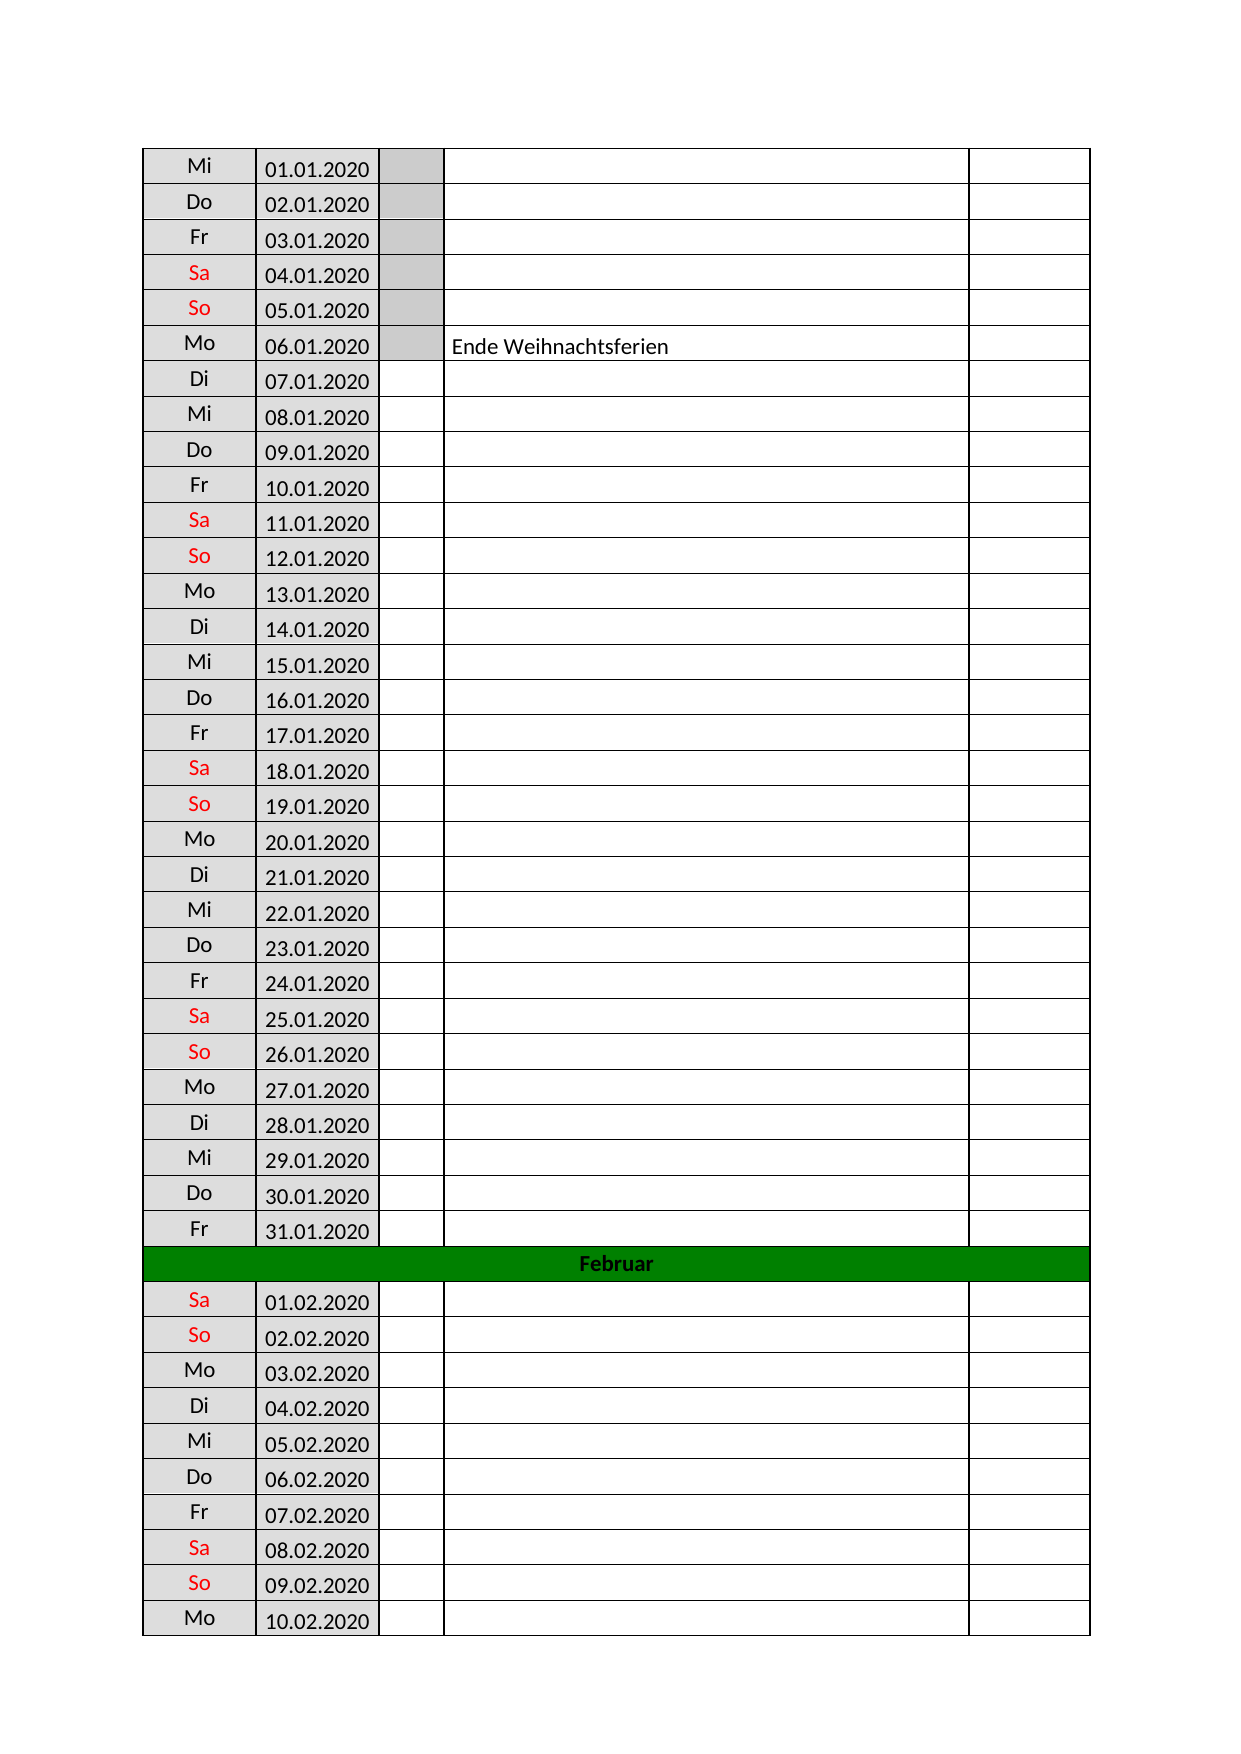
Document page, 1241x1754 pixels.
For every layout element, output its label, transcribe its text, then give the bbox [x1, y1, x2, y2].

table_cell 31.01.2020 [257, 1211, 378, 1246]
table_cell [380, 1601, 443, 1635]
table_cell [445, 1105, 968, 1139]
table_cell So [144, 538, 255, 573]
table_cell Sa [144, 1530, 255, 1564]
table_cell 30.01.2020 [257, 1176, 378, 1210]
table_cell [445, 467, 968, 502]
table_cell [970, 857, 1089, 891]
table_cell Do [144, 928, 255, 962]
table_cell [970, 1353, 1089, 1387]
table_cell [380, 1530, 443, 1564]
table_cell Do [144, 432, 255, 466]
table_cell So [144, 1034, 255, 1068]
table_cell [970, 1070, 1089, 1104]
table_cell Fr [144, 220, 255, 254]
table_cell [970, 892, 1089, 927]
table_cell [445, 1459, 968, 1493]
table_cell Sa [144, 999, 255, 1033]
table_cell [970, 645, 1089, 679]
table_cell [970, 609, 1089, 643]
table_cell [380, 538, 443, 573]
table_cell So [144, 290, 255, 325]
table_cell Di [144, 1388, 255, 1423]
table_cell 03.02.2020 [257, 1353, 378, 1387]
table_cell [445, 1530, 968, 1564]
table_cell 07.02.2020 [257, 1495, 378, 1529]
table_cell [380, 1424, 443, 1458]
table_cell 05.02.2020 [257, 1424, 378, 1458]
table_cell [970, 786, 1089, 821]
table_cell [445, 574, 968, 608]
table_cell [380, 361, 443, 396]
table_cell Mo [144, 574, 255, 608]
table_cell [380, 1495, 443, 1529]
table_cell [380, 1282, 443, 1316]
table_cell Fr [144, 467, 255, 502]
table_cell [445, 645, 968, 679]
table_cell Mo [144, 1070, 255, 1104]
table_cell Mi [144, 149, 255, 183]
table_cell 14.01.2020 [257, 609, 378, 643]
table_cell 24.01.2020 [257, 963, 378, 998]
table_cell 27.01.2020 [257, 1070, 378, 1104]
table_cell [970, 1211, 1089, 1246]
table_cell Fr [144, 1211, 255, 1246]
table_cell 09.02.2020 [257, 1565, 378, 1600]
table_cell [970, 1459, 1089, 1493]
table_cell [970, 1565, 1089, 1600]
table_cell [380, 999, 443, 1033]
table_cell Di [144, 857, 255, 891]
table_cell [380, 1140, 443, 1175]
table_cell [380, 963, 443, 998]
table_cell 05.01.2020 [257, 290, 378, 325]
table_cell [970, 467, 1089, 502]
table_cell [970, 255, 1089, 289]
table_cell 11.01.2020 [257, 503, 378, 537]
table_cell [380, 715, 443, 750]
table_cell [445, 1388, 968, 1423]
table_cell [380, 786, 443, 821]
table_cell [380, 290, 443, 325]
table_cell So [144, 1565, 255, 1600]
table_cell [380, 1317, 443, 1352]
table_cell [380, 892, 443, 927]
table_cell [380, 255, 443, 289]
table_cell [445, 892, 968, 927]
table_cell [445, 1282, 968, 1316]
table_cell [970, 822, 1089, 856]
table_cell [970, 326, 1089, 360]
table_cell 18.01.2020 [257, 751, 378, 785]
table_cell Sa [144, 751, 255, 785]
table_cell [970, 574, 1089, 608]
table_cell [380, 1211, 443, 1246]
table_cell [380, 503, 443, 537]
table_cell [445, 1317, 968, 1352]
table_cell 08.01.2020 [257, 397, 378, 431]
table_cell [445, 963, 968, 998]
table_cell Mi [144, 645, 255, 679]
table_cell Sa [144, 255, 255, 289]
table_cell [445, 503, 968, 537]
table_cell [445, 715, 968, 750]
table_cell [445, 1495, 968, 1529]
table_cell [445, 361, 968, 396]
table_cell [970, 290, 1089, 325]
table_cell [445, 1140, 968, 1175]
table_cell [970, 1176, 1089, 1210]
table_cell 26.01.2020 [257, 1034, 378, 1068]
table_cell Ende Weihnachtsferien [445, 326, 968, 360]
table_cell [970, 397, 1089, 431]
table_cell Do [144, 1176, 255, 1210]
table_cell [445, 1070, 968, 1104]
table_cell [445, 1211, 968, 1246]
table_cell 08.02.2020 [257, 1530, 378, 1564]
table_cell [970, 1317, 1089, 1352]
table_cell Mi [144, 397, 255, 431]
table_cell [970, 220, 1089, 254]
table_cell [970, 680, 1089, 714]
table_cell [445, 609, 968, 643]
table_cell [380, 184, 443, 218]
table_cell [445, 1601, 968, 1635]
table_cell [380, 1565, 443, 1600]
table_cell [380, 326, 443, 360]
table_cell [380, 397, 443, 431]
table_cell Mi [144, 1140, 255, 1175]
table_cell 04.01.2020 [257, 255, 378, 289]
table_cell [970, 1424, 1089, 1458]
table_cell [380, 928, 443, 962]
table_cell [380, 680, 443, 714]
table_cell [970, 538, 1089, 573]
table_cell [445, 1565, 968, 1600]
table_cell Di [144, 361, 255, 396]
table_cell 20.01.2020 [257, 822, 378, 856]
table_cell So [144, 786, 255, 821]
table_cell [445, 1353, 968, 1387]
table_cell Sa [144, 1282, 255, 1316]
table_cell 01.01.2020 [257, 149, 378, 183]
table_cell [445, 786, 968, 821]
table_cell Mo [144, 1353, 255, 1387]
table_cell [970, 503, 1089, 537]
table_cell Mo [144, 326, 255, 360]
table_cell 03.01.2020 [257, 220, 378, 254]
table_cell [445, 999, 968, 1033]
table_cell [445, 1034, 968, 1068]
table_cell 10.01.2020 [257, 467, 378, 502]
table_cell 13.01.2020 [257, 574, 378, 608]
table_cell [970, 1388, 1089, 1423]
table_cell [445, 255, 968, 289]
table_cell [445, 220, 968, 254]
table_cell 23.01.2020 [257, 928, 378, 962]
table_cell [445, 538, 968, 573]
table_cell 15.01.2020 [257, 645, 378, 679]
table_cell 10.02.2020 [257, 1601, 378, 1635]
table_cell [380, 467, 443, 502]
table_cell [970, 999, 1089, 1033]
table_cell 06.02.2020 [257, 1459, 378, 1493]
table_cell [380, 1388, 443, 1423]
table_cell 06.01.2020 [257, 326, 378, 360]
table_cell [380, 1459, 443, 1493]
table_cell 09.01.2020 [257, 432, 378, 466]
table_cell [445, 290, 968, 325]
table_cell [970, 149, 1089, 183]
table_cell [380, 1353, 443, 1387]
table_cell Februar [144, 1247, 1089, 1281]
table_cell [970, 1530, 1089, 1564]
table_cell [970, 1140, 1089, 1175]
table_cell [380, 609, 443, 643]
table_cell Mi [144, 892, 255, 927]
table_cell 02.02.2020 [257, 1317, 378, 1352]
table_cell 21.01.2020 [257, 857, 378, 891]
table_cell [445, 857, 968, 891]
table_cell 04.02.2020 [257, 1388, 378, 1423]
table_cell Sa [144, 503, 255, 537]
table_cell 17.01.2020 [257, 715, 378, 750]
table_cell [380, 645, 443, 679]
table_cell Do [144, 184, 255, 218]
table_cell [380, 1070, 443, 1104]
table_cell 25.01.2020 [257, 999, 378, 1033]
table_cell [970, 963, 1089, 998]
table_cell 19.01.2020 [257, 786, 378, 821]
table_cell [380, 432, 443, 466]
table_cell Di [144, 1105, 255, 1139]
table_cell [970, 361, 1089, 396]
table_cell 07.01.2020 [257, 361, 378, 396]
table_cell [970, 1034, 1089, 1068]
table_cell [380, 220, 443, 254]
table_cell 16.01.2020 [257, 680, 378, 714]
table_cell [970, 928, 1089, 962]
table_cell [380, 822, 443, 856]
table_cell [380, 857, 443, 891]
table_cell [445, 822, 968, 856]
table_cell Do [144, 680, 255, 714]
table_cell [445, 928, 968, 962]
table_cell [970, 1601, 1089, 1635]
table_cell 22.01.2020 [257, 892, 378, 927]
table_cell [380, 1105, 443, 1139]
table_cell [445, 680, 968, 714]
table_cell Do [144, 1459, 255, 1493]
table_cell So [144, 1317, 255, 1352]
table_cell [445, 432, 968, 466]
table_cell [445, 1176, 968, 1210]
table_cell 29.01.2020 [257, 1140, 378, 1175]
table_cell 28.01.2020 [257, 1105, 378, 1139]
table_cell 02.01.2020 [257, 184, 378, 218]
table_cell [380, 574, 443, 608]
table_cell 01.02.2020 [257, 1282, 378, 1316]
table_cell 12.01.2020 [257, 538, 378, 573]
table_cell [380, 149, 443, 183]
table_cell [380, 1176, 443, 1210]
table_cell [970, 1105, 1089, 1139]
table_cell Di [144, 609, 255, 643]
table_cell [970, 184, 1089, 218]
table_cell [970, 715, 1089, 750]
table_cell [970, 1495, 1089, 1529]
table_cell Mo [144, 1601, 255, 1635]
table_cell [445, 1424, 968, 1458]
table_cell [445, 184, 968, 218]
table_cell [445, 397, 968, 431]
table_cell [445, 751, 968, 785]
table_cell Mo [144, 822, 255, 856]
table_cell [970, 1282, 1089, 1316]
table_cell [380, 1034, 443, 1068]
table_cell Mi [144, 1424, 255, 1458]
table_cell [970, 751, 1089, 785]
table_cell Fr [144, 715, 255, 750]
table_cell [970, 432, 1089, 466]
table_cell Fr [144, 963, 255, 998]
table_cell [380, 751, 443, 785]
table_cell Fr [144, 1495, 255, 1529]
table_cell [445, 149, 968, 183]
